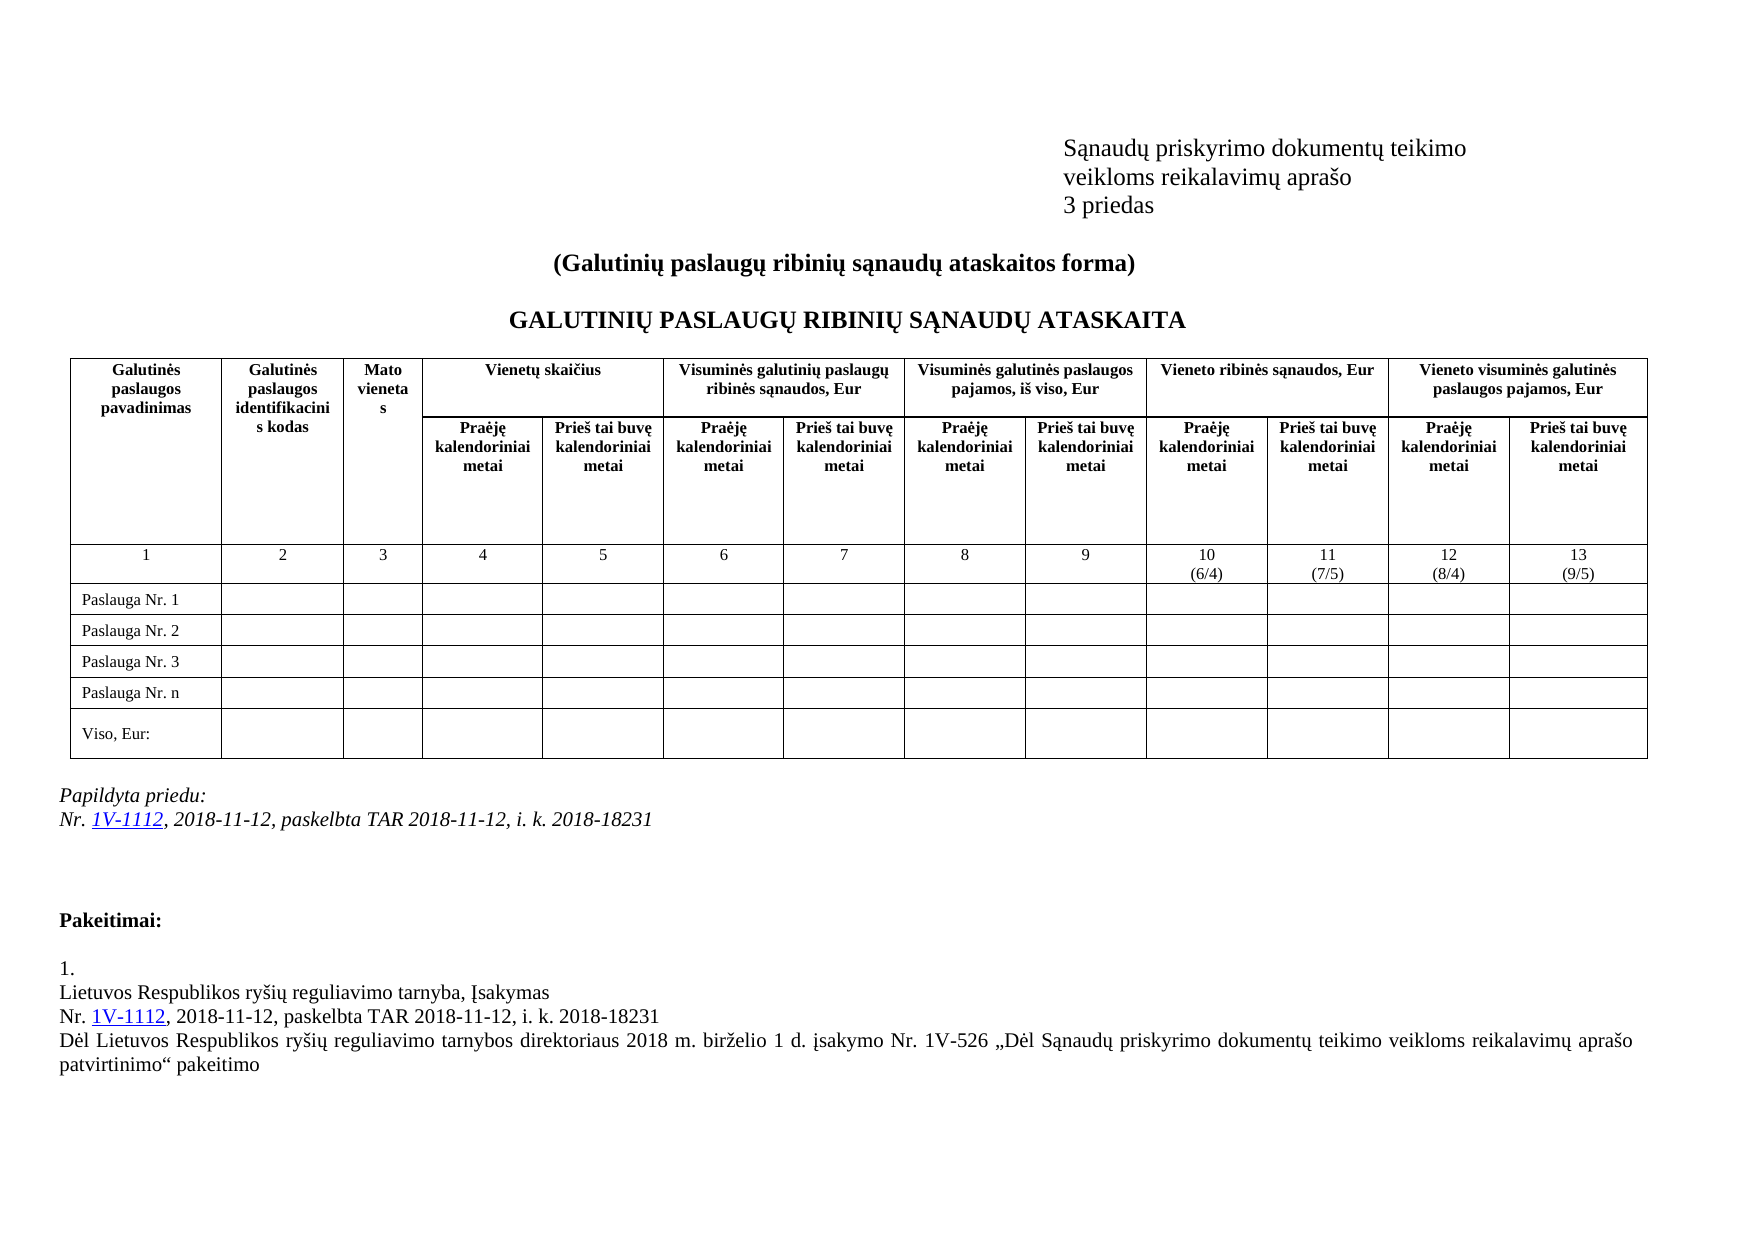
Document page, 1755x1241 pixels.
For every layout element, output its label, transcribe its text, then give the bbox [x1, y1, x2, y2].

table_cell [423, 678, 542, 708]
table_header Mato vienetas [344, 359, 422, 543]
text veikloms reikalavimų aprašo [59, 162, 1636, 190]
table_cell Prieš tai buvę kalendoriniai metai [543, 418, 663, 543]
table_cell [905, 678, 1025, 708]
table_cell [1147, 615, 1267, 645]
table_cell [1147, 709, 1267, 758]
table_cell [905, 646, 1025, 677]
table_cell [905, 709, 1025, 758]
table_header Visuminės galutinės paslaugos pajamos, iš viso, Eur [905, 359, 1146, 416]
table_cell 10 (6/4) [1147, 545, 1267, 583]
table_cell Praėję kalendoriniai metai [1389, 418, 1509, 543]
table_cell 9 [1026, 545, 1146, 583]
text Dėl Lietuvos Respublikos ryšių reguliavimo tarnybos direktoriaus 2018 m. birželio 1 d. įsakymo Nr. 1V-526 „Dėl Sąnaudų priskyrimo dokumentų teikimo veikloms reikalavimų aprašo patvirtinimo“ pakeitimo [59, 1028, 1636, 1076]
table_cell 13 (9/5) [1510, 545, 1647, 583]
table_header Galutinės paslaugos pavadinimas [71, 359, 221, 543]
table_cell [1389, 709, 1509, 758]
table_cell 12 (8/4) [1389, 545, 1509, 583]
table_cell [423, 709, 542, 758]
table_cell [1389, 646, 1509, 677]
table_cell Prieš tai buvę kalendoriniai metai [1026, 418, 1146, 543]
table_cell [543, 646, 663, 677]
table_cell [1510, 584, 1647, 614]
text Sąnaudų priskyrimo dokumentų teikimo [59, 133, 1636, 162]
table_cell [222, 709, 343, 758]
table_cell Prieš tai buvę kalendoriniai metai [784, 418, 904, 543]
table_cell Prieš tai buvę kalendoriniai metai [1268, 418, 1388, 543]
table_cell [664, 709, 783, 758]
table_cell [1389, 615, 1509, 645]
table_cell [423, 615, 542, 645]
table_cell [1147, 646, 1267, 677]
text Nr. 1V-1112, 2018-11-12, paskelbta TAR 2018-11-12, i. k. 2018-18231 [59, 807, 1636, 831]
text Papildyta priedu: [59, 783, 1636, 807]
table_cell [344, 709, 422, 758]
text (Galutinių paslaugų ribinių sąnaudų ataskaitos forma) [59, 248, 1636, 277]
table_cell [1268, 584, 1388, 614]
table_cell 6 [664, 545, 783, 583]
table_cell [543, 584, 663, 614]
table_header Galutinės paslaugos identifikacinis kodas [222, 359, 343, 543]
table_cell [222, 584, 343, 614]
table_header Vieneto ribinės sąnaudos, Eur [1147, 359, 1388, 416]
text GALUTINIŲ PASLAUGŲ RIBINIŲ SĄNAUDŲ ATASKAITA [59, 305, 1636, 334]
table_cell [423, 646, 542, 677]
table_cell [344, 615, 422, 645]
table_cell [784, 584, 904, 614]
table_cell [1268, 615, 1388, 645]
table_header Vieneto visuminės galutinės paslaugos pajamos, Eur [1389, 359, 1647, 416]
table_cell [1510, 678, 1647, 708]
table_cell [1026, 709, 1146, 758]
table_cell 4 [423, 545, 542, 583]
table_cell Praėję kalendoriniai metai [1147, 418, 1267, 543]
table_cell [1026, 615, 1146, 645]
table_cell [664, 615, 783, 645]
table_cell [664, 646, 783, 677]
table_cell 5 [543, 545, 663, 583]
table_cell [344, 584, 422, 614]
table_cell [543, 615, 663, 645]
table_header Visuminės galutinių paslaugų ribinės sąnaudos, Eur [664, 359, 904, 416]
table_cell [1026, 584, 1146, 614]
table_cell [784, 646, 904, 677]
table_cell Prieš tai buvę kalendoriniai metai [1510, 418, 1647, 543]
table_cell [664, 584, 783, 614]
table_cell Paslauga Nr. 1 [71, 584, 221, 614]
table_cell [1389, 678, 1509, 708]
table_cell [1510, 615, 1647, 645]
table_cell [1510, 646, 1647, 677]
table_cell 2 [222, 545, 343, 583]
table_cell [543, 709, 663, 758]
text 1. [59, 956, 1636, 980]
table_cell Praėję kalendoriniai metai [664, 418, 783, 543]
table_cell [1510, 709, 1647, 758]
table_cell 1 [71, 545, 221, 583]
table_cell Paslauga Nr. 3 [71, 646, 221, 677]
table_cell [222, 615, 343, 645]
table_cell [1268, 678, 1388, 708]
table_cell Paslauga Nr. 2 [71, 615, 221, 645]
table_cell [543, 678, 663, 708]
table_cell [222, 678, 343, 708]
table_cell [344, 678, 422, 708]
table_cell Viso, Eur: [71, 709, 221, 758]
table_cell [1389, 584, 1509, 614]
table_cell [1026, 646, 1146, 677]
table_cell [1268, 709, 1388, 758]
text Lietuvos Respublikos ryšių reguliavimo tarnyba, Įsakymas [59, 980, 1636, 1004]
table_cell [1026, 678, 1146, 708]
table_header Vienetų skaičius [423, 359, 663, 416]
table_cell 8 [905, 545, 1025, 583]
table_cell 3 [344, 545, 422, 583]
table_cell [344, 646, 422, 677]
table_cell [664, 678, 783, 708]
table_cell [905, 584, 1025, 614]
table_cell [222, 646, 343, 677]
table_cell [1147, 584, 1267, 614]
text Nr. 1V-1112, 2018-11-12, paskelbta TAR 2018-11-12, i. k. 2018-18231 [59, 1004, 1636, 1028]
table_cell [1147, 678, 1267, 708]
table_cell [784, 678, 904, 708]
table_cell 7 [784, 545, 904, 583]
text Pakeitimai: [59, 908, 1636, 932]
table_cell [784, 709, 904, 758]
text 3 priedas [59, 190, 1636, 219]
table_cell Paslauga Nr. n [71, 678, 221, 708]
table_cell Praėję kalendoriniai metai [423, 418, 542, 543]
table_cell [1268, 646, 1388, 677]
table_cell [905, 615, 1025, 645]
table_cell [423, 584, 542, 614]
table_cell [784, 615, 904, 645]
table_cell 11 (7/5) [1268, 545, 1388, 583]
table_cell Praėję kalendoriniai metai [905, 418, 1025, 543]
